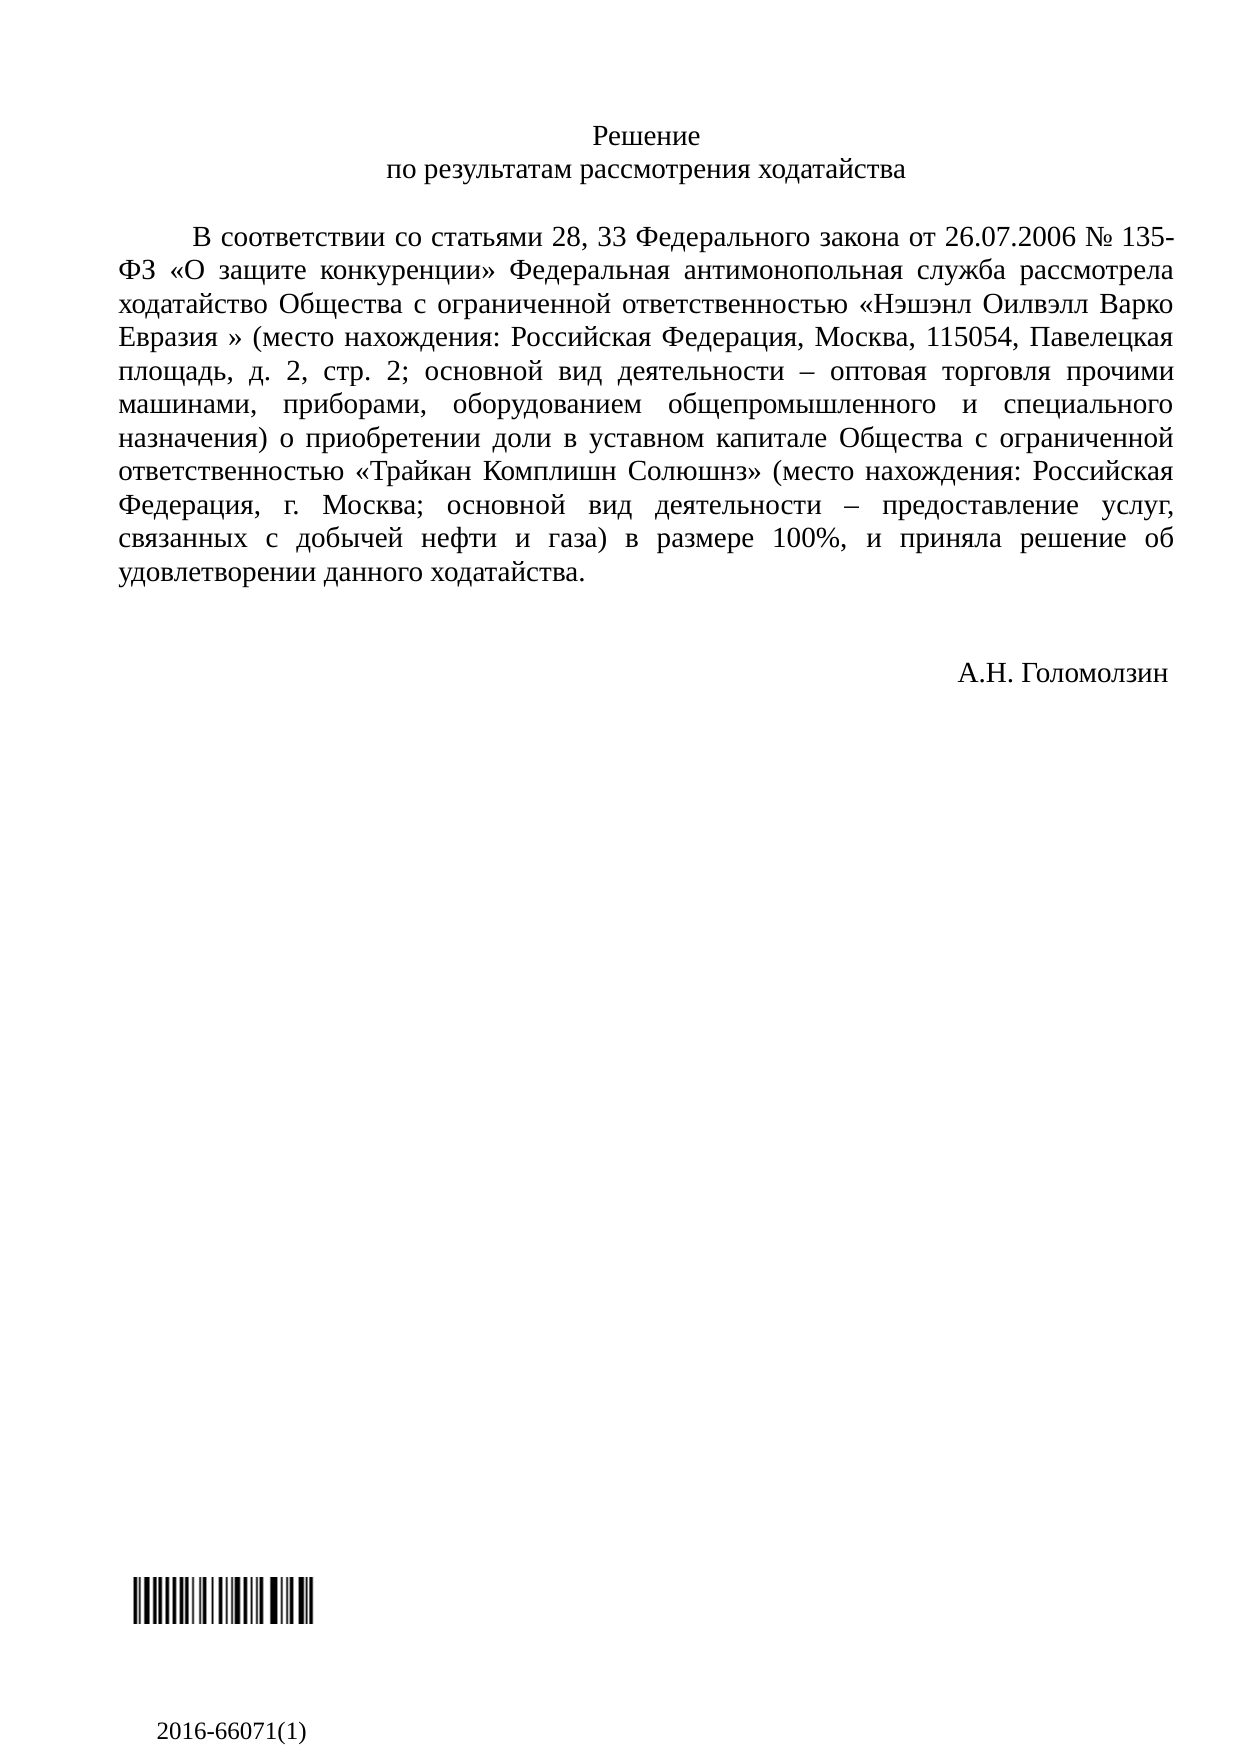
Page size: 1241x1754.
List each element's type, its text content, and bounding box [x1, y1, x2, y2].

picture [118, 1577, 331, 1624]
text Решение [118, 118, 1174, 152]
text по результатам рассмотрения ходатайства [118, 152, 1174, 185]
text В соответствии cо статьями 28, 33 Федерального закона от 26.07.2006 № 135-ФЗ «О защите конкуренции» Федеральная антимонопольная служба рассмотрела ходатайство Общества с ограниченной ответственностью «Нэшэнл Оилвэлл Варко Евразия » (место нахождения: Российская Федерация, Москва, 115054, Павелецкая площадь, д. 2, стр. 2; основной вид деятельности – оптовая торговля прочими машинами, приборами, оборудованием общепромышленного и специального назначения) о приобретении доли в уставном капитале Общества с ограниченной ответственностью «Трайкан Комплишн Солюшнз» (место нахождения: Российская Федерация, г. Москва; основной вид деятельности – предоставление услуг, связанных с добычей нефти и газа) в размере 100%, и приняла решение об удовлетворении данного ходатайства. [118, 219, 1174, 588]
text А.Н. Голомолзин [118, 655, 1174, 688]
